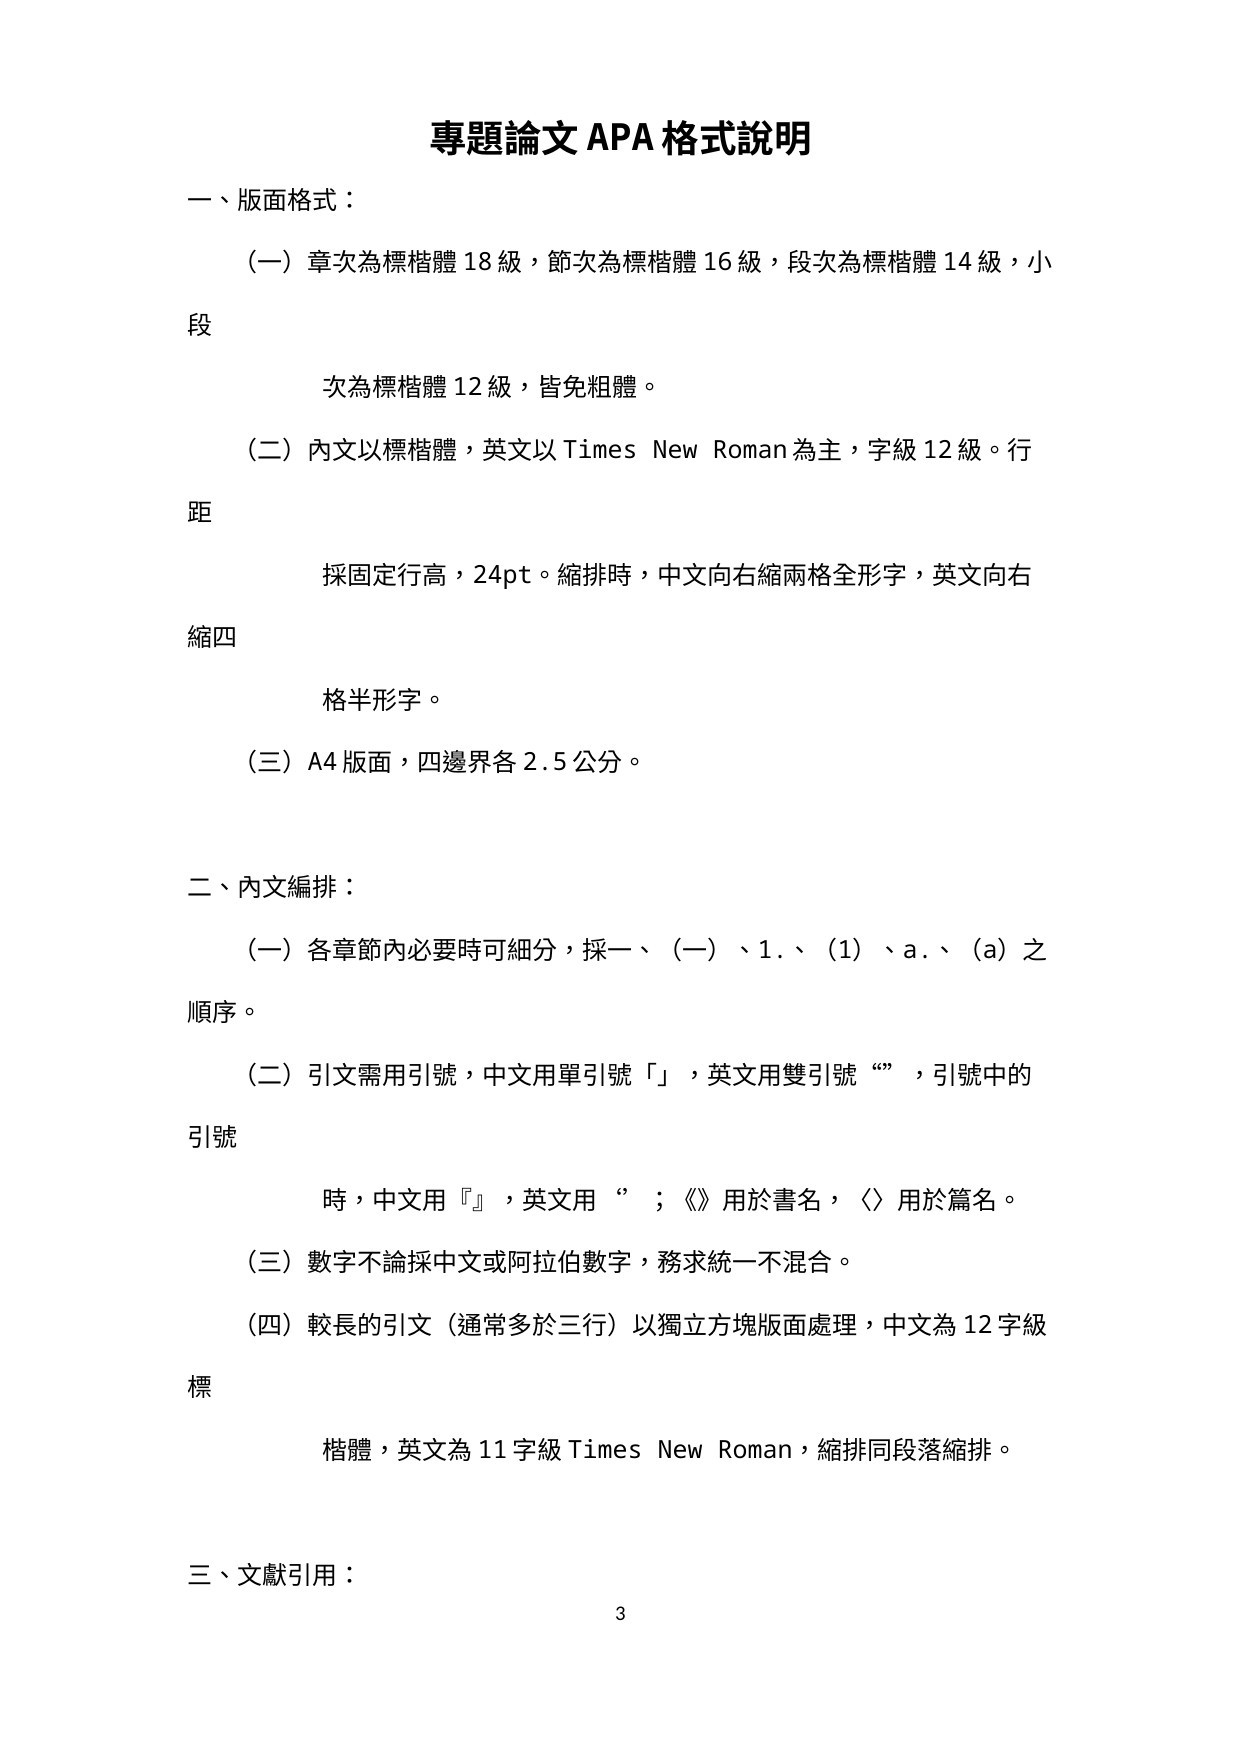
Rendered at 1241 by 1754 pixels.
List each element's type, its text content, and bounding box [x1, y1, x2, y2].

text 採固定行高，24pt。縮排時，中文向右縮兩格全形字，英文向右縮四 [187, 532, 1053, 657]
text 楷體，英文為11字級Times New Roman，縮排同段落縮排。 [187, 1407, 1053, 1469]
text （一）章次為標楷體18級，節次為標楷體16級，段次為標楷體14級，小段 [187, 219, 1053, 344]
text （二）引文需用引號，中文用單引號「」，英文用雙引號“”，引號中的引號 [187, 1032, 1053, 1157]
text （三）數字不論採中文或阿拉伯數字，務求統一不混合。 [187, 1219, 1053, 1282]
text 格半形字。 [187, 657, 1053, 719]
text （三）A4版面，四邊界各2.5公分。 [187, 719, 1053, 782]
text （二）內文以標楷體，英文以Times New Roman為主，字級12級。行距 [187, 407, 1053, 532]
text （一）各章節內必要時可細分，採一、（一）、1.、（1）、a.、（a）之順序。 [187, 907, 1053, 1032]
text 二、內文編排： [187, 844, 1053, 907]
text 時，中文用『』，英文用‘’；《》用於書名，〈〉用於篇名。 [187, 1157, 1053, 1219]
text 次為標楷體12級，皆免粗體。 [187, 344, 1053, 407]
text 專題論文APA格式說明 [187, 94, 1053, 157]
text 三、文獻引用： [187, 1532, 1053, 1594]
text 一、版面格式： [187, 157, 1053, 219]
text （四）較長的引文（通常多於三行）以獨立方塊版面處理，中文為12字級標 [187, 1282, 1053, 1407]
